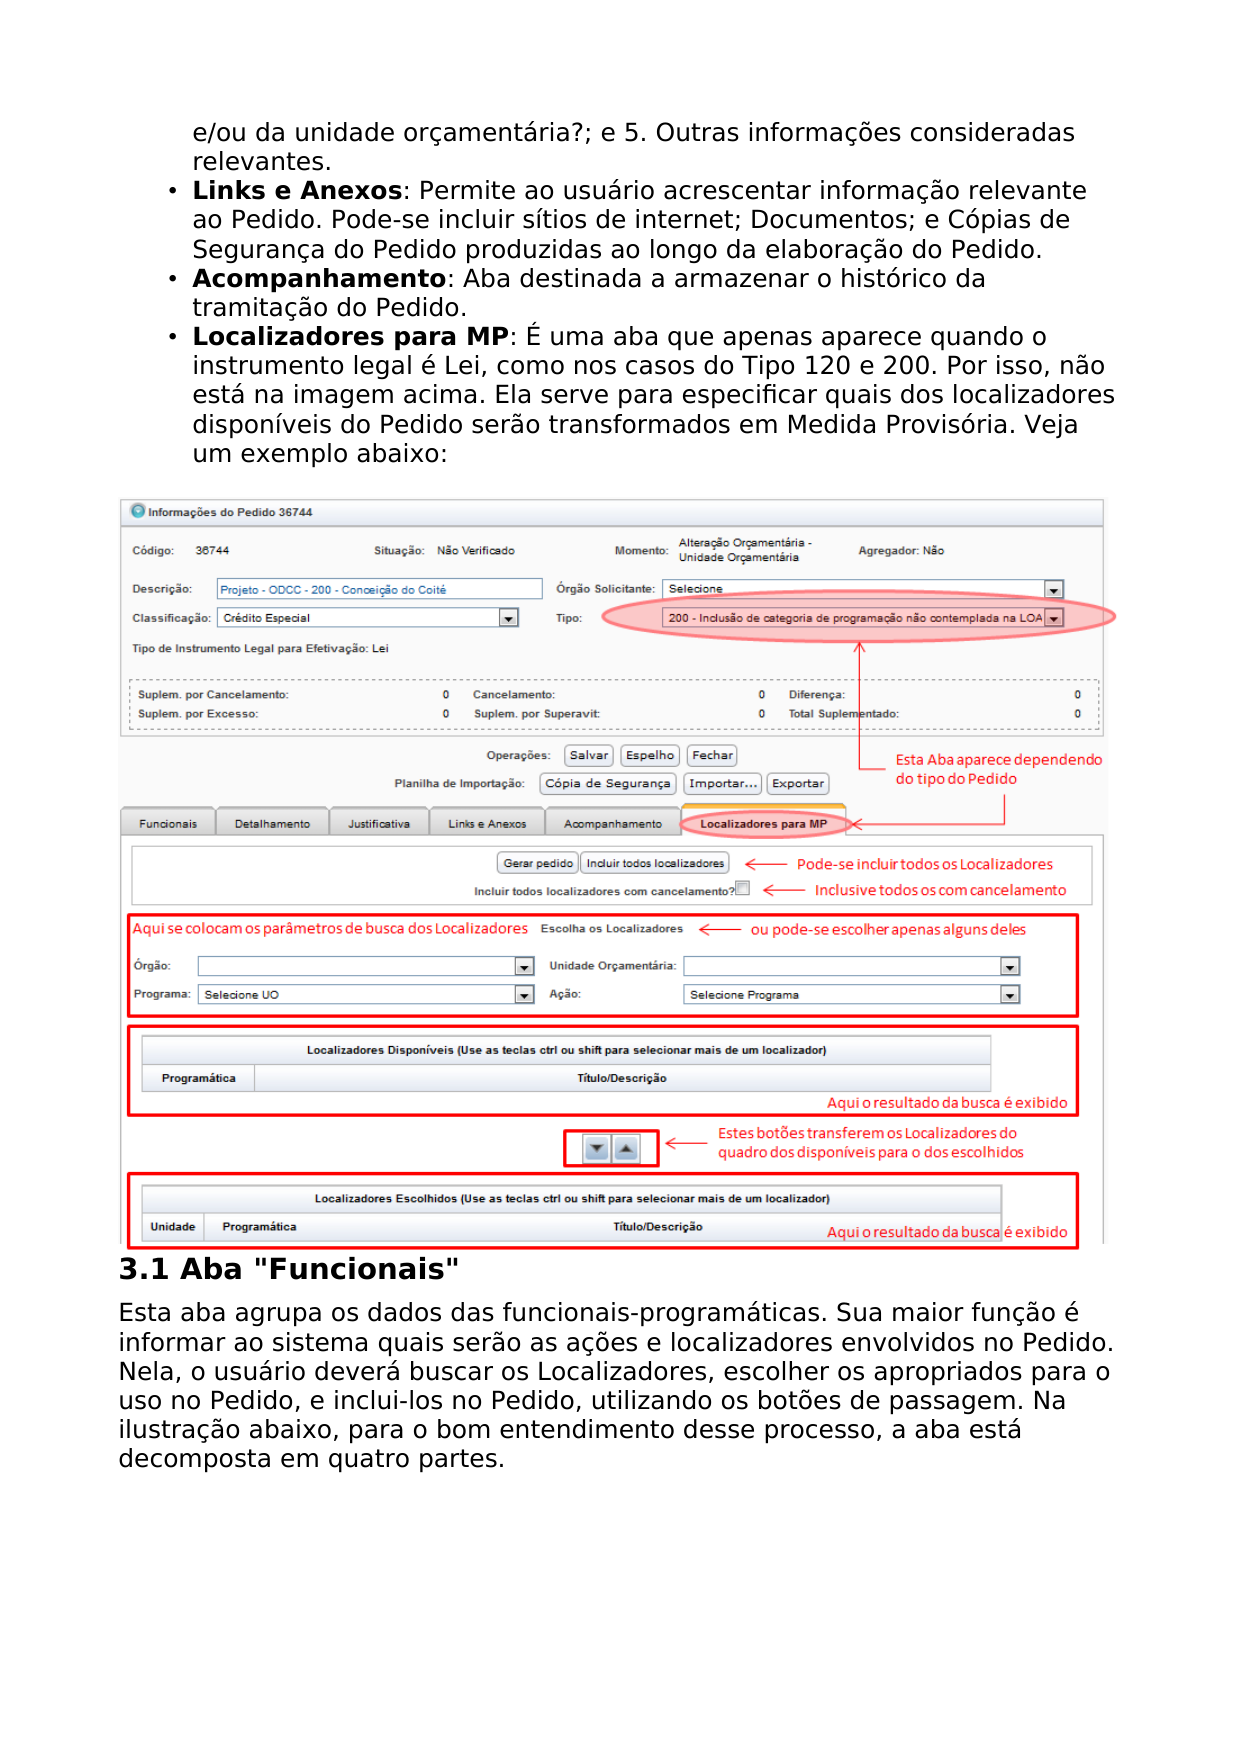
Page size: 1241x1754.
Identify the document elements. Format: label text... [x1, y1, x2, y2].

picture [118, 497, 1123, 1253]
list e/ou da unidade orçamentária?; e 5. Outras informações consideradas relevantes. [177, 118, 1122, 176]
list Acompanhamento: Aba destinada a armazenar o histórico da tramitação do Pedido. [177, 264, 1122, 322]
list Links e Anexos: Permite ao usuário acrescentar informação relevante ao Pedido. Pode-se incluir sítios de internet; Documentos; e Cópias de Segurança do Pedido produzidas ao longo da elaboração do Pedido. [177, 176, 1122, 264]
text Esta aba agrupa os dados das funcionais-programáticas. Sua maior função é informar ao sistema quais serão as ações e localizadores envolvidos no Pedido. Nela, o usuário deverá buscar os Localizadores, escolher os apropriados para o uso no Pedido, e inclui-los no Pedido, utilizando os botões de passagem. Na ilustração abaixo, para o bom entendimento desse processo, a aba está decomposta em quatro partes. [118, 1299, 1122, 1474]
subtitle 3.1 Aba "Funcionais" [118, 1253, 1122, 1286]
list Localizadores para MP: É uma aba que apenas aparece quando o instrumento legal é Lei, como nos casos do Tipo 120 e 200. Por isso, não está na imagem acima. Ela serve para especificar quais dos localizadores disponíveis do Pedido serão transformados em Medida Provisória. Veja um exemplo abaixo: [177, 322, 1122, 468]
